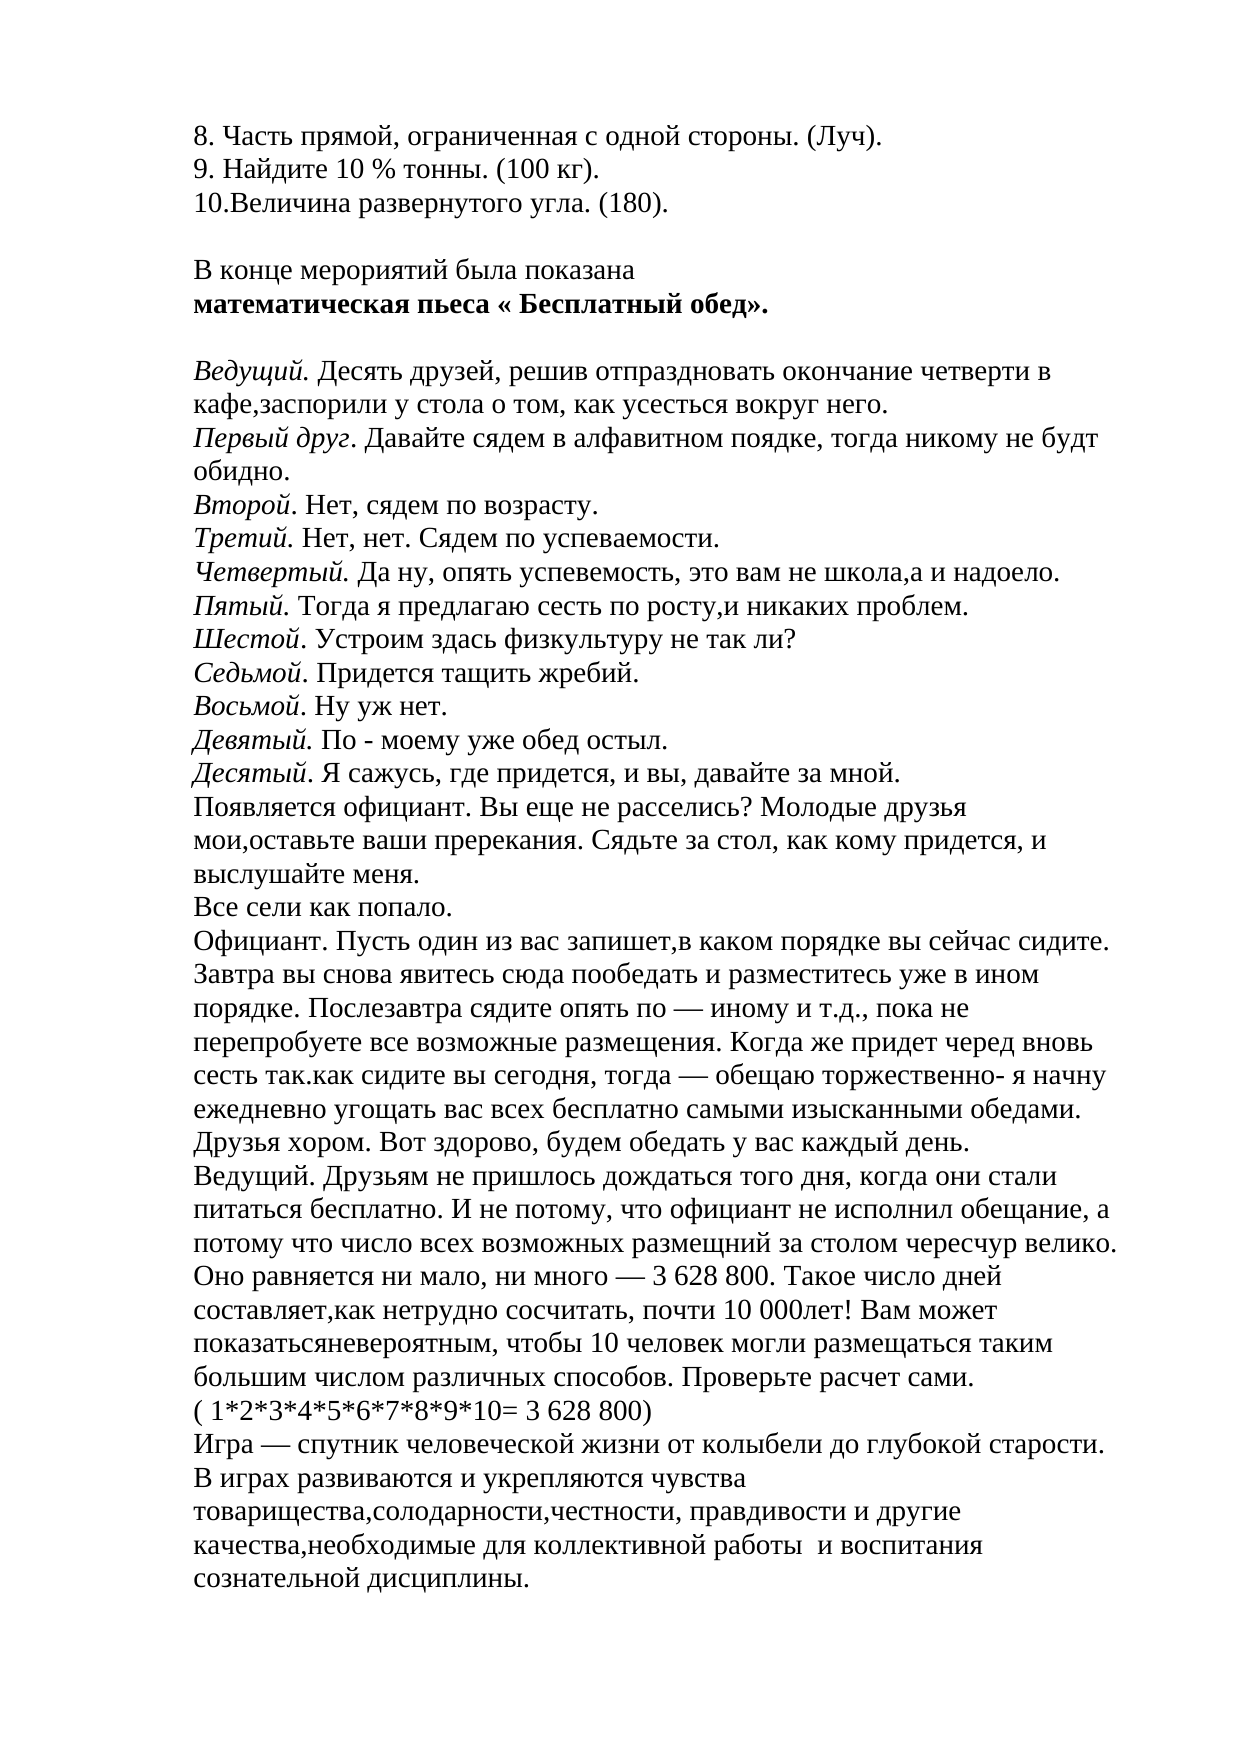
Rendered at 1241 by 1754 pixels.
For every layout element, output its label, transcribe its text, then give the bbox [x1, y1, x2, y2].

list Девятый. По - моему уже обед остыл. [156, 722, 1122, 755]
list Десятый. Я сажусь, где придется, и вы, давайте за мной. [156, 755, 1122, 789]
list Игра — спутник человеческой жизни от колыбели до глубокой старости. В играх развиваются и укрепляются чувства товарищества,солодарности,честности, правдивости и другие качества,необходимые для коллективной работы и воспитания сознательной дисциплины. [156, 1426, 1122, 1594]
list Появляется официант. Вы еще не расселись? Молодые друзья мои,оставьте ваши пререкания. Сядьте за стол, как кому придется, и выслушайте меня. [156, 789, 1122, 889]
list Пятый. Тогда я предлагаю сесть по росту,и никаких проблем. [156, 588, 1122, 621]
list математическая пьеса « Бесплатный обед». [156, 286, 1122, 319]
list Друзья хором. Вот здорово, будем обедать у вас каждый день. [156, 1124, 1122, 1158]
list Второй. Нет, сядем по возрасту. [156, 487, 1122, 521]
list 9. Найдите 10 % тонны. (100 кг). [156, 152, 1122, 185]
list Восьмой. Ну уж нет. [156, 688, 1122, 722]
list Седьмой. Придется тащить жребий. [156, 655, 1122, 688]
list Третий. Нет, нет. Сядем по успеваемости. [156, 521, 1122, 554]
list 8. Часть прямой, ограниченная с одной стороны. (Луч). [156, 118, 1122, 152]
list Ведущий. Десять друзей, решив отпраздновать окончание четверти в кафе,заспорили у стола о том, как усесться вокруг него. [156, 353, 1122, 420]
list Четвертый. Да ну, опять успевемость, это вам не школа,а и надоело. [156, 554, 1122, 588]
list Первый друг. Давайте сядем в алфавитном поядке, тогда никому не будт обидно. [156, 420, 1122, 487]
list Шестой. Устроим здась физкультуру не так ли? [156, 621, 1122, 655]
list ( 1*2*3*4*5*6*7*8*9*10= 3 628 800) [156, 1393, 1122, 1426]
list Все сели как попало. [156, 889, 1122, 923]
list 10.Величина развернутого угла. (180). [156, 185, 1122, 219]
list В конце мерориятий была показана [156, 252, 1122, 286]
list Официант. Пусть один из вас запишет,в каком порядке вы сейчас сидите. Завтра вы снова явитесь сюда пообедать и разместитесь уже в ином порядке. Послезавтра сядите опять по — иному и т.д., пока не перепробуете все возможные размещения. Когда же придет черед вновь сесть так.как сидите вы сегодня, тогда — обещаю торжественно- я начну ежедневно угощать вас всех бесплатно самыми изысканными обедами. [156, 923, 1122, 1124]
list Ведущий. Друзьям не пришлось дождаться того дня, когда они стали питаться бесплатно. И не потому, что официант не исполнил обещание, а потому что число всех возможных размещний за столом чересчур велико. Оно равняется ни мало, ни много — 3 628 800. Такое число дней составляет,как нетрудно сосчитать, почти 10 000лет! Вам может показатьсяневероятным, чтобы 10 человек могли размещаться таким большим числом различных способов. Проверьте расчет сами. [156, 1158, 1122, 1393]
